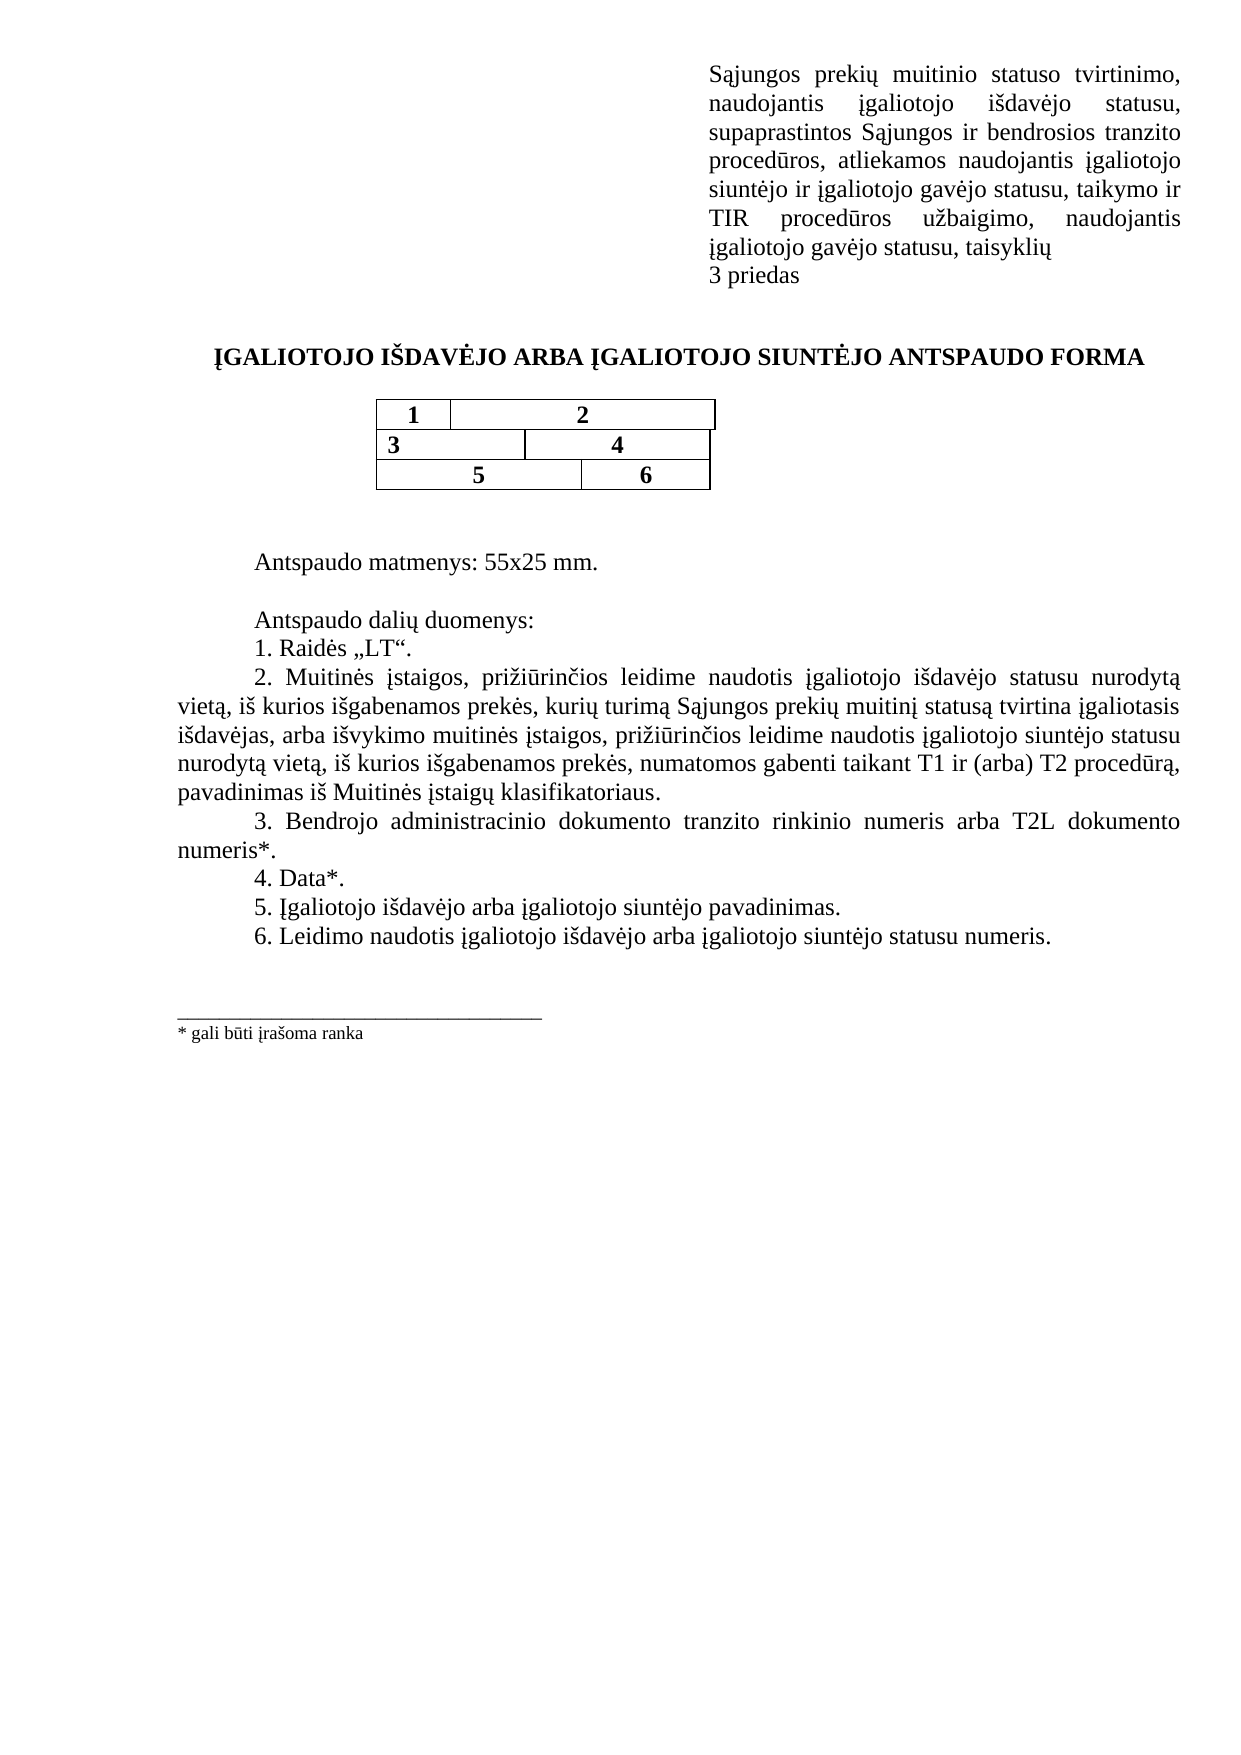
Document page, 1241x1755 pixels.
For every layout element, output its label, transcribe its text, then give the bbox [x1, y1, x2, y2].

table_cell [711, 430, 715, 459]
text Sąjungos prekių muitinio statuso tvirtinimo, naudojantis įgaliotojo išdavėjo statusu, supaprastintos Sąjungos ir bendrosios tranzito procedūros, atliekamos naudojantis įgaliotojo siuntėjo ir įgaliotojo gavėjo statusu, taikymo ir TIR procedūros užbaigimo, naudojantis įgaliotojo gavėjo statusu, taisyklių [709, 59, 1181, 260]
table_cell 6 [582, 460, 709, 489]
table_cell 4 [526, 430, 709, 459]
text Antspaudo dalių duomenys: [177, 605, 1181, 633]
table_cell 3 [377, 430, 524, 459]
text ___________________________________ [177, 998, 1181, 1022]
text 5. Įgaliotojo išdavėjo arba įgaliotojo siuntėjo pavadinimas. [177, 892, 1181, 921]
text ĮGALIOTOJO išdavėjo arba įgaliotojo SIUNTĖJO ANTSPAUDO FORMA [177, 342, 1181, 371]
table_header 2 [451, 400, 714, 429]
text 6. Leidimo naudotis įgaliotojo išdavėjo arba įgaliotojo siuntėjo statusu numeris. [177, 921, 1181, 950]
table_cell 5 [377, 460, 581, 489]
text 2. Muitinės įstaigos, prižiūrinčios leidime naudotis įgaliotojo išdavėjo statusu nurodytą vietą, iš kurios išgabenamos prekės, kurių turimą Sąjungos prekių muitinį statusą tvirtina įgaliotasis išdavėjas, arba išvykimo muitinės įstaigos, prižiūrinčios leidime naudotis įgaliotojo siuntėjo statusu nurodytą vietą, iš kurios išgabenamos prekės, numatomos gabenti taikant T1 ir (arba) T2 procedūrą, pavadinimas iš Muitinės įstaigų klasifikatoriaus. [177, 662, 1181, 806]
table_cell [711, 459, 715, 489]
text * gali būti įrašoma ranka [177, 1022, 1181, 1043]
text 4. Data*. [177, 863, 1181, 892]
text 3. Bendrojo administracinio dokumento tranzito rinkinio numeris arba T2L dokumento numeris*. [177, 806, 1181, 863]
text 3 priedas [709, 260, 1181, 289]
table_header 1 [377, 400, 450, 429]
text 1. Raidės „LT“. [177, 633, 1181, 662]
text Antspaudo matmenys: 55x25 mm. [177, 547, 1181, 576]
